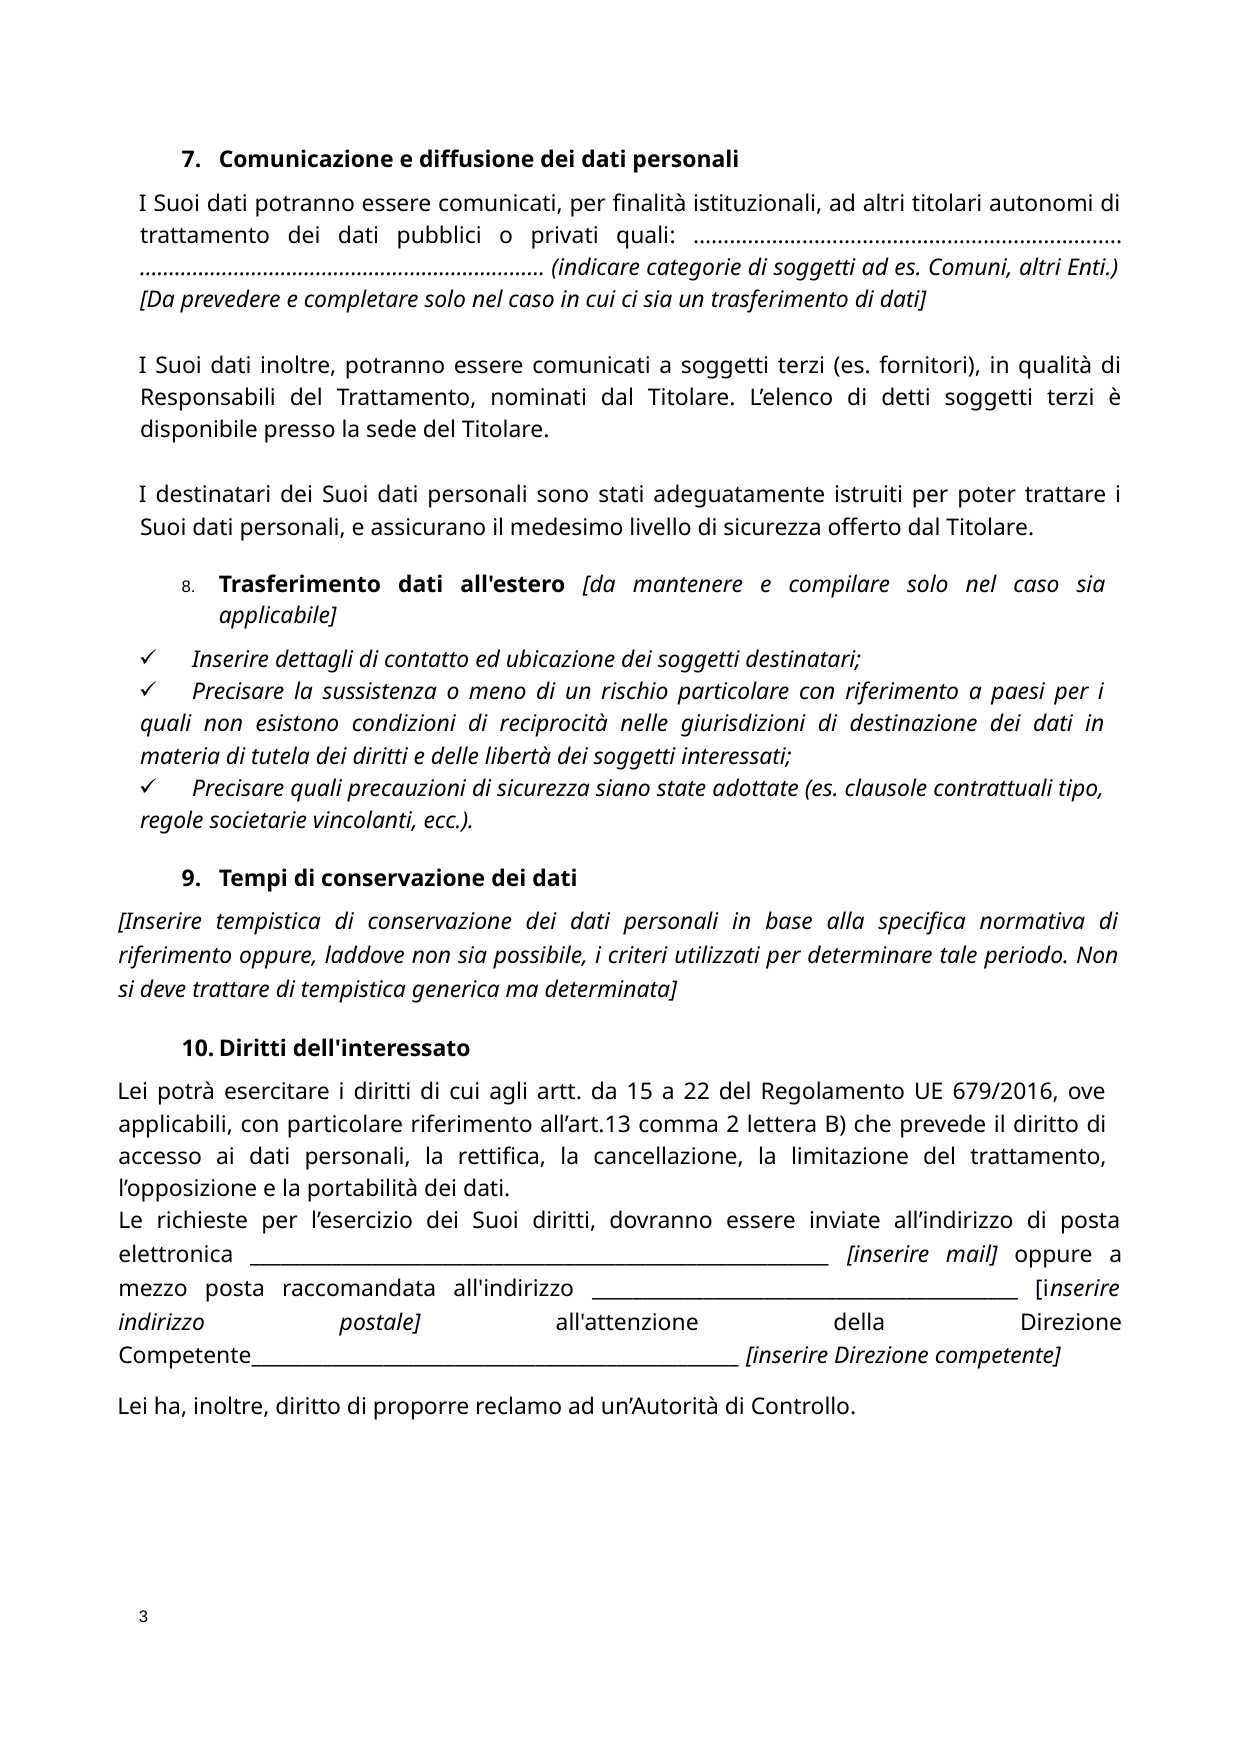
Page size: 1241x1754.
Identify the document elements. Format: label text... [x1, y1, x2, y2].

list Inserire dettagli di contatto ed ubicazione dei soggetti destinatari; [139, 643, 1108, 674]
list Diritti dell'interessato [181, 1032, 1108, 1063]
text Le richieste per l’esercizio dei Suoi diritti, dovranno essere inviate all’indirizzo di posta elettronica _________________________________________________________ [inserire mail] oppure a mezzo posta raccomandata all'indirizzo __________________________________________ [inserire indirizzo postale] all'attenzione della Direzione Competente________________________________________________ [inserire Direzione competente] [118, 1204, 1122, 1371]
text I destinatari dei Suoi dati personali sono stati adeguatamente istruiti per poter trattare i Suoi dati personali, e assicurano il medesimo livello di sicurezza offerto dal Titolare. [139, 478, 1122, 542]
text Lei potrà esercitare i diritti di cui agli artt. da 15 a 22 del Regolamento UE 679/2016, ove applicabili, con particolare riferimento all’art.13 comma 2 lettera B) che prevede il diritto di accesso ai dati personali, la rettifica, la cancellazione, la limitazione del trattamento, l’opposizione e la portabilità dei dati. [117, 1075, 1108, 1203]
list Trasferimento dati all'estero [da mantenere e compilare solo nel caso sia applicabile] [181, 568, 1108, 630]
text [Inserire tempistica di conservazione dei dati personali in base alla specifica normativa di riferimento oppure, laddove non sia possibile, i criteri utilizzati per determinare tale periodo. Non si deve trattare di tempistica generica ma determinata] [118, 905, 1122, 1004]
text I Suoi dati inoltre, potranno essere comunicati a soggetti terzi (es. fornitori), in qualità di Responsabili del Trattamento, nominati dal Titolare. L’elenco di detti soggetti terzi è disponibile presso la sede del Titolare. [139, 349, 1122, 444]
text Lei ha, inoltre, diritto di proporre reclamo ad un’Autorità di Controllo. [117, 1390, 1108, 1421]
list Precisare quali precauzioni di sicurezza siano state adottate (es. clausole contrattuali tipo, regole societarie vincolanti, ecc.). [139, 772, 1108, 836]
list Tempi di conservazione dei dati [181, 862, 1108, 893]
text I Suoi dati potranno essere comunicati, per finalità istituzionali, ad altri titolari autonomi di trattamento dei dati pubblici o privati quali: …………………………………………………………….. …………………………………………………………… (indicare categorie di soggetti ad es. Comuni, altri Enti.) [Da prevedere e completare solo nel caso in cui ci sia un trasferimento di dati] [139, 187, 1122, 315]
list Comunicazione e diffusione dei dati personali [181, 143, 1108, 174]
list Precisare la sussistenza o meno di un rischio particolare con riferimento a paesi per i quali non esistono condizioni di reciprocità nelle giurisdizioni di destinazione dei dati in materia di tutela dei diritti e delle libertà dei soggetti interessati; [139, 675, 1108, 771]
